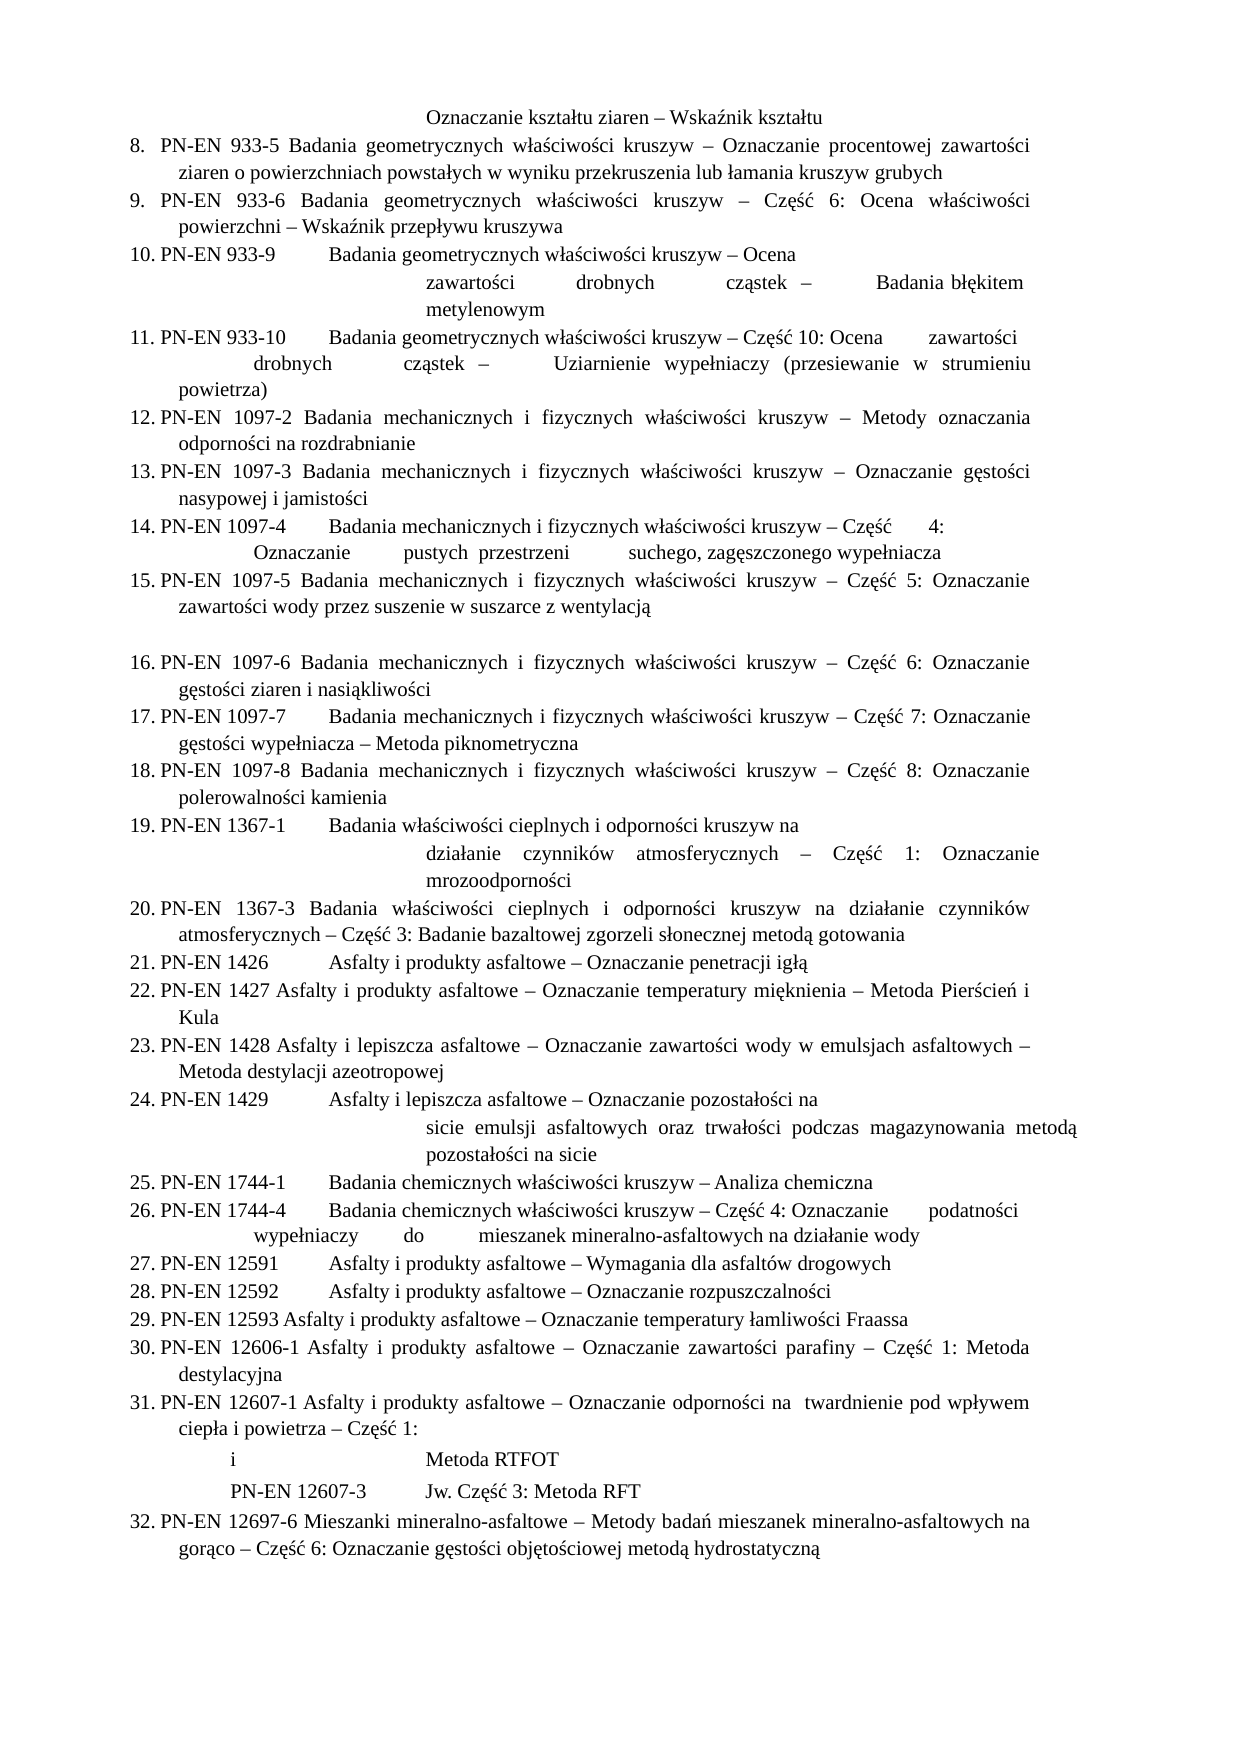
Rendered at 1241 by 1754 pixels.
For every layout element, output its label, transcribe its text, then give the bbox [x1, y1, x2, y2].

list PN-EN 1427 Asfalty i produkty asfaltowe – Oznaczanie temperatury mięknienia – Metoda Pierścień i Kula [129, 978, 1031, 1029]
list PN-EN 1367-1 Badania właściwości cieplnych i odporności kruszyw na [129, 813, 1031, 837]
list PN-EN 933-5 Badania geometrycznych właściwości kruszyw – Oznaczanie procentowej zawartości ziaren o powierzchniach powstałych w wyniku przekruszenia lub łamania kruszyw grubych [129, 133, 1031, 184]
list PN-EN 1367-3 Badania właściwości cieplnych i odporności kruszyw na działanie czynników atmosferycznych – Część 3: Badanie bazaltowej zgorzeli słonecznej metodą gotowania [129, 895, 1031, 946]
text zawartości drobnych cząstek – Badania błękitem metylenowym [426, 270, 1062, 321]
list PN-EN 933-9 Badania geometrycznych właściwości kruszyw – Ocena [129, 242, 1031, 266]
text sicie emulsji asfaltowych oraz trwałości podczas magazynowania metodą pozostałości na sicie [426, 1115, 1078, 1166]
list PN-EN 933-6 Badania geometrycznych właściwości kruszyw – Część 6: Ocena właściwości powierzchni – Wskaźnik przepływu kruszywa [129, 188, 1031, 238]
list PN-EN 12592 Asfalty i produkty asfaltowe – Oznaczanie rozpuszczalności [129, 1279, 1031, 1303]
list PN-EN 933-10 Badania geometrycznych właściwości kruszyw – Część 10: Ocena zawartości drobnych cząstek – Uziarnienie wypełniaczy (przesiewanie w strumieniu powietrza) [129, 325, 1031, 401]
list PN-EN 12606-1 Asfalty i produkty asfaltowe – Oznaczanie zawartości parafiny – Część 1: Metoda destylacyjna [129, 1335, 1031, 1386]
text PN-EN 12607-3 Jw. Część 3: Metoda RFT [160, 1477, 1094, 1504]
list PN-EN 1426 Asfalty i produkty asfaltowe – Oznaczanie penetracji igłą [129, 950, 1031, 974]
list PN-EN 12591 Asfalty i produkty asfaltowe – Wymagania dla asfaltów drogowych [129, 1251, 1031, 1275]
list PN-EN 12593 Asfalty i produkty asfaltowe – Oznaczanie temperatury łamliwości Fraassa [129, 1307, 1031, 1331]
list PN-EN 12607-1 Asfalty i produkty asfaltowe – Oznaczanie odporności na twardnienie pod wpływem ciepła i powietrza – Część 1: [129, 1390, 1031, 1440]
list PN-EN 1744-4 Badania chemicznych właściwości kruszyw – Część 4: Oznaczanie podatności wypełniaczy do mieszanek mineralno-asfaltowych na działanie wody [129, 1197, 1031, 1247]
list PN-EN 1097-6 Badania mechanicznych i fizycznych właściwości kruszyw – Część 6: Oznaczanie gęstości ziaren i nasiąkliwości [129, 650, 1031, 701]
list PN-EN 1097-8 Badania mechanicznych i fizycznych właściwości kruszyw – Część 8: Oznaczanie polerowalności kamienia [129, 758, 1031, 809]
text działanie czynników atmosferycznych – Część 1: Oznaczanie mrozoodporności [426, 841, 1040, 892]
list PN-EN 1097-5 Badania mechanicznych i fizycznych właściwości kruszyw – Część 5: Oznaczanie zawartości wody przez suszenie w suszarce z wentylacją [129, 568, 1031, 618]
list PN-EN 1097-7 Badania mechanicznych i fizycznych właściwości kruszyw – Część 7: Oznaczanie gęstości wypełniacza – Metoda piknometryczna [129, 704, 1031, 754]
text Oznaczanie kształtu ziaren – Wskaźnik kształtu [426, 105, 1094, 129]
list PN-EN 1097-2 Badania mechanicznych i fizycznych właściwości kruszyw – Metody oznaczania odporności na rozdrabnianie [129, 404, 1031, 455]
list PN-EN 1744-1 Badania chemicznych właściwości kruszyw – Analiza chemiczna [129, 1169, 1031, 1194]
list PN-EN 12697-6 Mieszanki mineralno-asfaltowe – Metody badań mieszanek mineralno-asfaltowych na gorąco – Część 6: Oznaczanie gęstości objętościowej metodą hydrostatyczną [129, 1509, 1031, 1559]
text i Metoda RTFOT [160, 1444, 1094, 1472]
list PN-EN 1429 Asfalty i lepiszcza asfaltowe – Oznaczanie pozostałości na [129, 1087, 1031, 1111]
list PN-EN 1097-4 Badania mechanicznych i fizycznych właściwości kruszyw – Część 4: Oznaczanie pustych przestrzeni suchego, zagęszczonego wypełniacza [129, 514, 1031, 564]
list PN-EN 1428 Asfalty i lepiszcza asfaltowe – Oznaczanie zawartości wody w emulsjach asfaltowych – Metoda destylacji azeotropowej [129, 1032, 1031, 1083]
list PN-EN 1097-3 Badania mechanicznych i fizycznych właściwości kruszyw – Oznaczanie gęstości nasypowej i jamistości [129, 459, 1031, 510]
